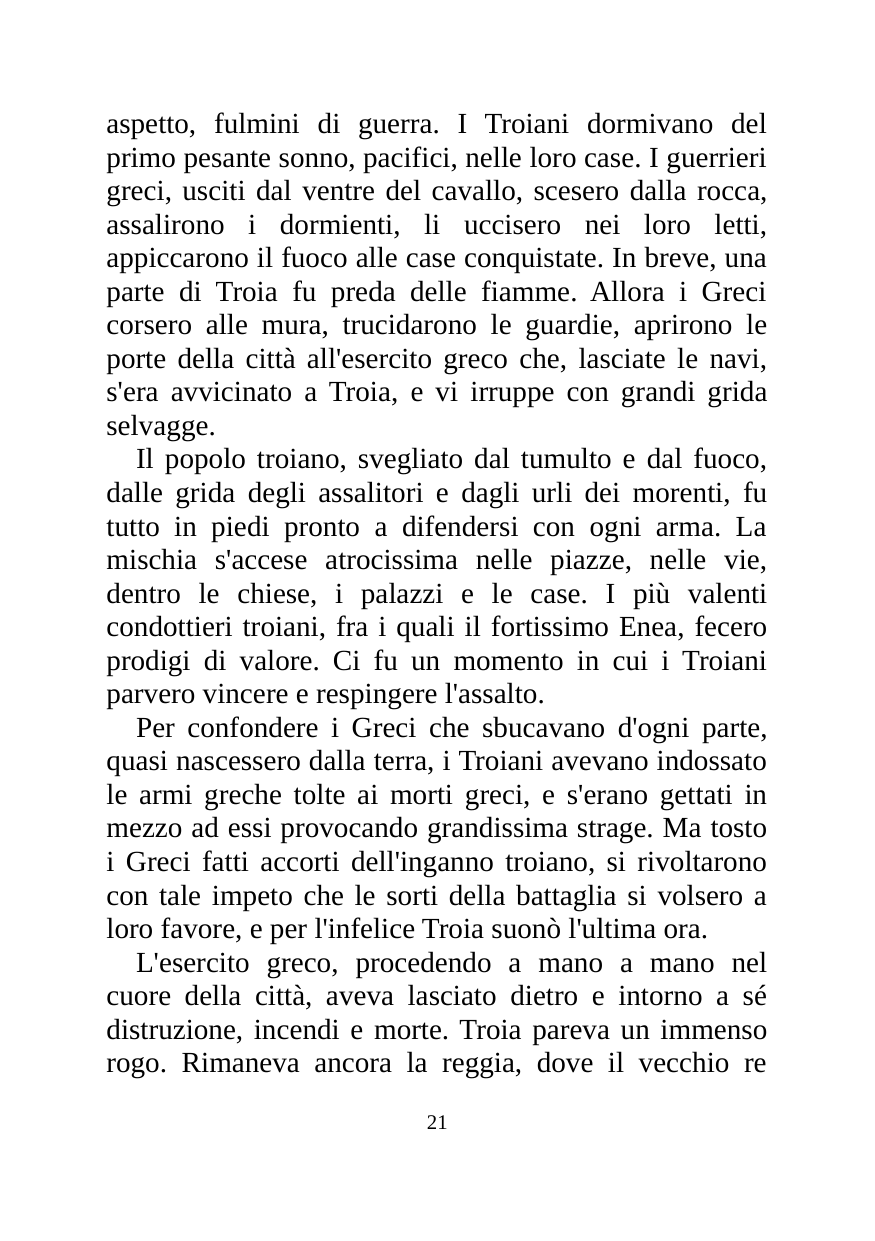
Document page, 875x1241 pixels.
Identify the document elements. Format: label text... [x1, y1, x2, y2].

text Il popolo troiano, svegliato dal tumulto e dal fuoco, dalle grida degli assalitori e dagli urli dei morenti, fu tutto in piedi pronto a difendersi con ogni arma. La mischia s'accese atrocissima nelle piazze, nelle vie, dentro le chiese, i palazzi e le case. I più valenti condottieri troiani, fra i quali il fortissimo Enea, fecero prodigi di valore. Ci fu un momento in cui i Troiani parvero vincere e respingere l'assalto. [106, 442, 768, 710]
text aspetto, fulmini di guerra. I Troiani dormivano del primo pesante sonno, pacifici, nelle loro case. I guerrieri greci, usciti dal ventre del cavallo, scesero dalla rocca, assalirono i dormienti, li uccisero nei loro letti, appiccarono il fuoco alle case conquistate. In breve, una parte di Troia fu preda delle fiamme. Allora i Greci corsero alle mura, trucidarono le guardie, aprirono le porte della città all'esercito greco che, lasciate le navi, s'era avvicinato a Troia, e vi irruppe con grandi grida selvagge. [106, 106, 768, 442]
text L'esercito greco, procedendo a mano a mano nel cuore della città, aveva lasciato dietro e intorno a sé distruzione, incendi e morte. Troia pareva un immenso rogo. Rimaneva ancora la reggia, dove il vecchio re [106, 945, 768, 1079]
text Per confondere i Greci che sbucavano d'ogni parte, quasi nascessero dalla terra, i Troiani avevano indossato le armi greche tolte ai morti greci, e s'erano gettati in mezzo ad essi provocando grandissima strage. Ma tosto i Greci fatti accorti dell'inganno troiano, si rivoltarono con tale impeto che le sorti della battaglia si volsero a loro favore, e per l'infelice Troia suonò l'ultima ora. [106, 710, 768, 945]
